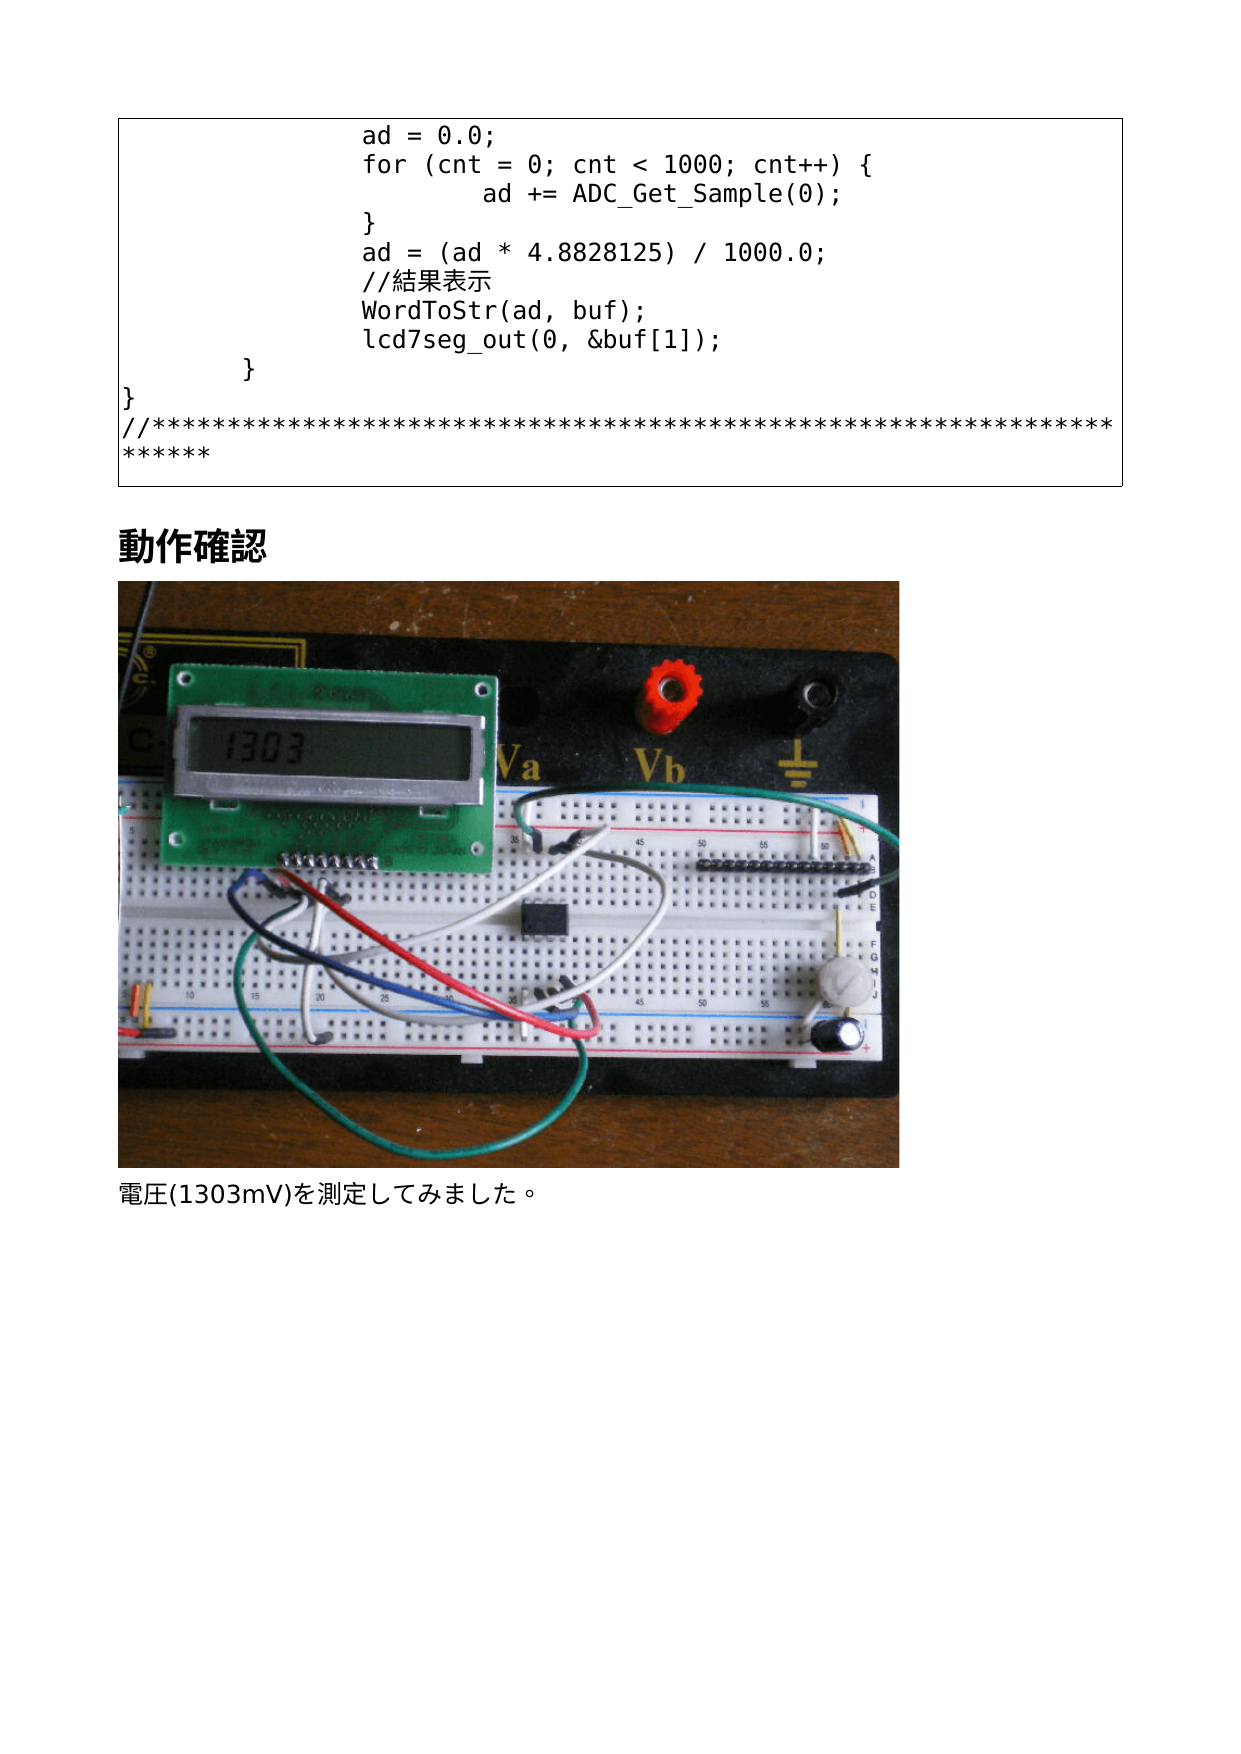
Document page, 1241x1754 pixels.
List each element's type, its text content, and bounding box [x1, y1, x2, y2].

text 電圧(1303mV)を測定してみました。 [118, 1180, 1122, 1209]
table_header ad = 0.0; for (cnt = 0; cnt < 1000; cnt++) { ad += ADC_Get_Sample(0); } ad = (ad * 4.8828125) / 1000.0; //結果表示 WordToStr(ad, buf); lcd7seg_out(0, &buf[1]); } } //********************************************************************** [119, 119, 1122, 486]
subtitle 動作確認 [118, 526, 1122, 569]
picture [118, 581, 900, 1168]
